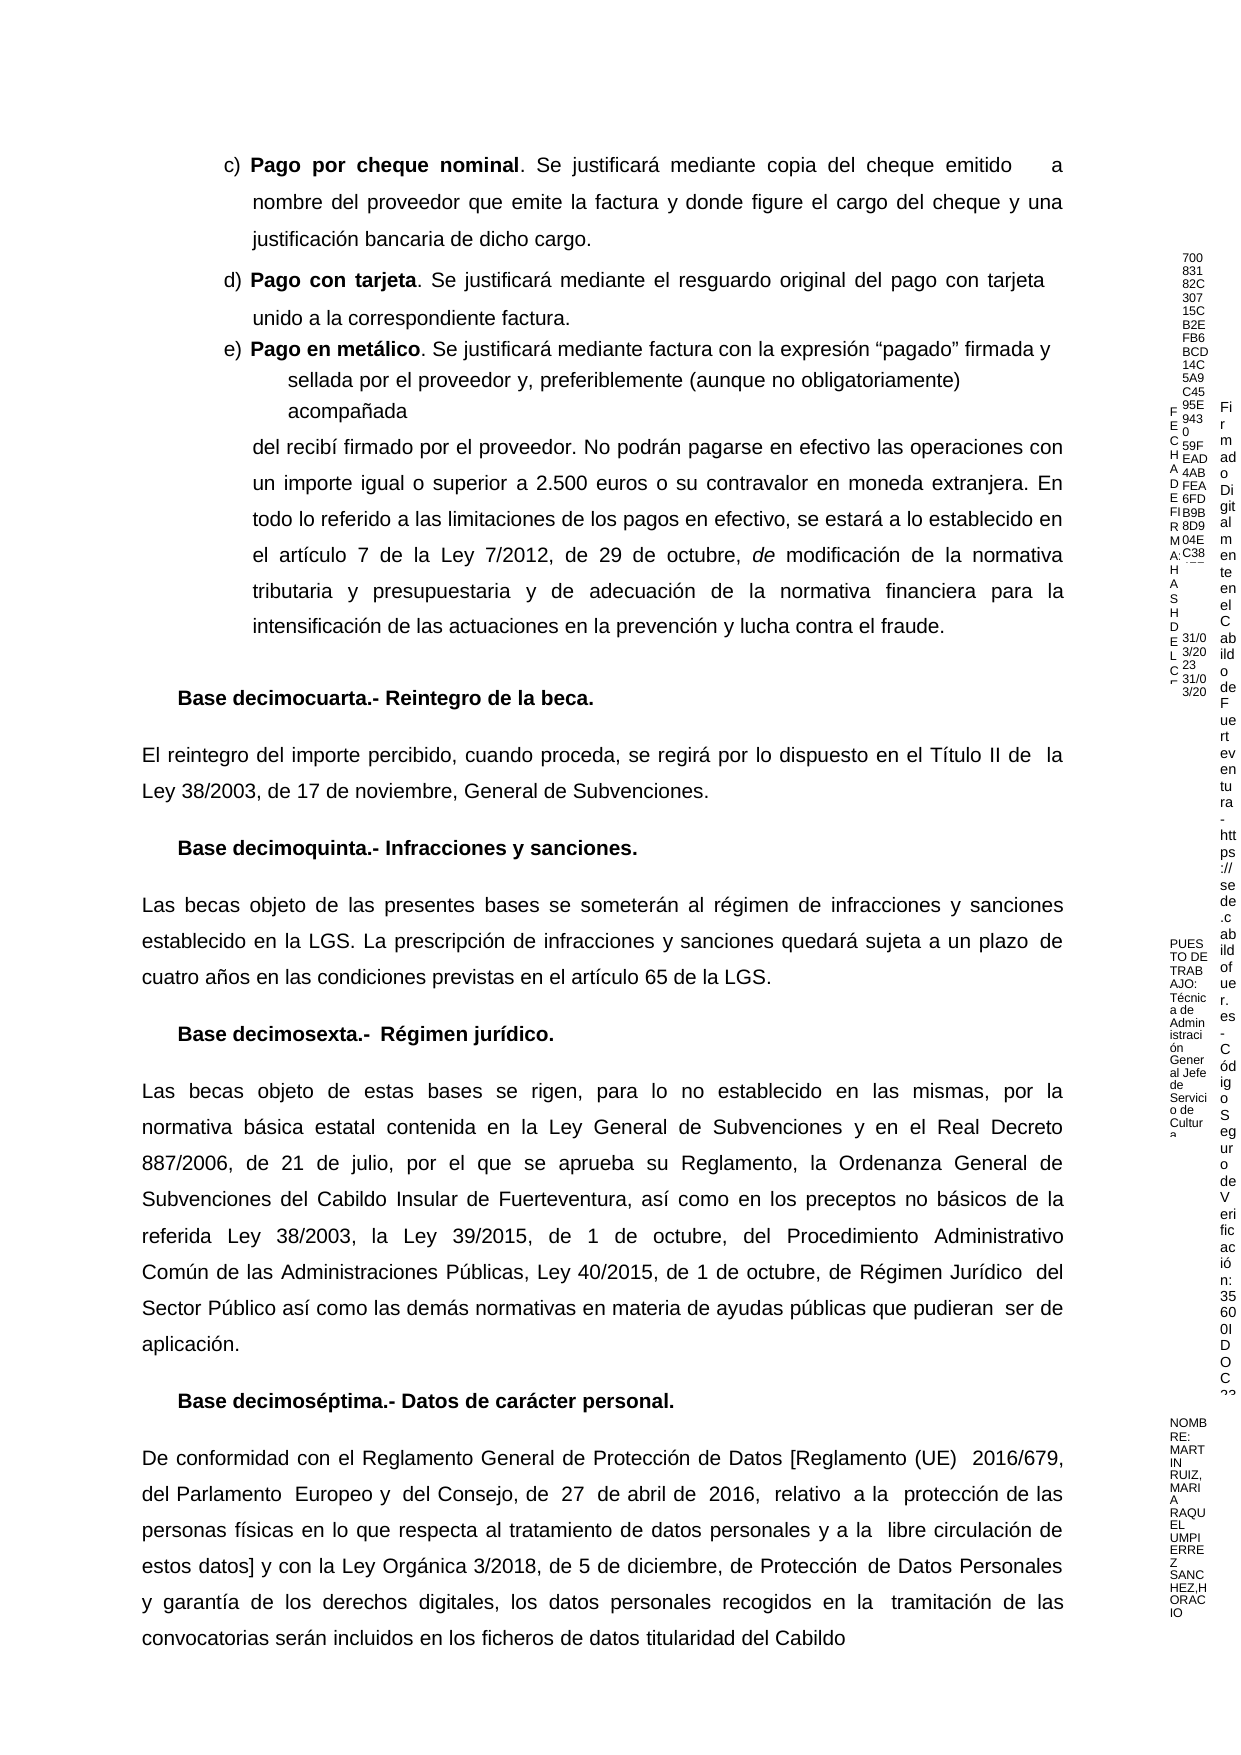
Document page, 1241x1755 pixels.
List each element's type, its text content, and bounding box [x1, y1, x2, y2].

text del recibí firmado por el proveedor. No podrán pagarse en efectivo las operaciones con un importe igual o superior a 2.500 euros o su contravalor en moneda extranjera. En todo lo referido a las limitaciones de los pagos en efectivo, se estará a lo establecido en el artículo 7 de la Ley 7/2012, de 29 de octubre, de modificación de la normativa tributaria y presupuestaria y de adecuación de la normativa financiera para la intensificación de las actuaciones en la prevención y lucha contra el fraude. [252, 435, 1064, 638]
text 31/03/2023 [1182, 672, 1209, 699]
text PUESTO DE TRABAJO: [1169, 938, 1209, 991]
text unido a la correspondiente factura. [252, 305, 1180, 329]
text NOMBRE: [1169, 1417, 1209, 1444]
list FECHA DE FIRMA: HASH DEL CERTIFICADO: [1169, 404, 1184, 684]
list Pago con tarjeta. Se justificará mediante el resguardo original del pago con tarjeta [223, 262, 1180, 294]
text 31/03/2023 [1182, 632, 1209, 672]
text Las becas objeto de estas bases se rigen, para lo no establecido en las mismas, por la normativa básica estatal contenida en la Ley General de Subvenciones y en el Real Decreto 887/2006, de 21 de julio, por el que se aprueba su Reglamento, la Ordenanza General de Subvenciones del Cabildo Insular de Fuerteventura, así como en los preceptos no básicos de la referida Ley 38/2003, la Ley 39/2015, de 1 de octubre, del Procedimiento Administrativo Común de las Administraciones Públicas, Ley 40/2015, de 1 de octubre, de Régimen Jurídico del Sector Público así como las demás normativas en materia de ayudas públicas que pudieran ser de aplicación. [142, 1079, 1064, 1356]
text Las becas objeto de las presentes bases se someterán al régimen de infracciones y sanciones establecido en la LGS. La prescripción de infracciones y sanciones quedará sujeta a un plazo de cuatro años en las condiciones previstas en el artículo 65 de la LGS. [142, 893, 1064, 989]
text nombre del proveedor que emite la factura y donde figure el cargo del cheque y una justificación bancaria de dicho cargo. [252, 190, 1064, 250]
text 59FEAD4ABFEA6FDB9B8D904EC384FF03E228B38D [1182, 439, 1209, 562]
list Pago por cheque nominal. Se justificará mediante copia del cheque emitido a [223, 148, 1241, 179]
text El reintegro del importe percibido, cuando proceda, se regirá por lo dispuesto en el Título II de la Ley 38/2003, de 17 de noviembre, General de Subvenciones. [142, 743, 1064, 803]
list Pago en metálico. Se justificará mediante factura con la expresión “pagado” firmada y sellada por el proveedor y, preferiblemente (aunque no obligatoriamente) acompañada [223, 336, 1064, 423]
subtitle Base decimoséptima.- Datos de carácter personal. [177, 1389, 1241, 1413]
subtitle Base decimocuarta.- Reintegro de la beca. [177, 686, 1218, 710]
text 70083182C30715CB2EFB6BCD14C5A9C4595E9430 [1182, 251, 1209, 439]
text [1209, 305, 1241, 329]
text MARTIN RUIZ,MARIA RAQUEL UMPIERREZ SANCHEZ,HORACIO [1169, 1445, 1207, 1620]
list Firmado Digitalmente en el Cabildo de Fuerteventura - https://sede.cabildofuer.es - Código Seguro de Verificación: 35600IDOC23F32D5B2DB75264DAC [1220, 399, 1237, 1394]
text Técnica de Administración General Jefe de Servicio de Cultura [1169, 992, 1207, 1136]
text De conformidad con el Reglamento General de Protección de Datos [Reglamento (UE) 2016/679, del Parlamento Europeo y del Consejo, de 27 de abril de 2016, relativo a la protección de las personas físicas en lo que respecta al tratamiento de datos personales y a la libre circulación de estos datos] y con la Ley Orgánica 3/2018, de 5 de diciembre, de Protección de Datos Personales y garantía de los derechos digitales, los datos personales recogidos en la tramitación de las convocatorias serán incluidos en los ficheros de datos titularidad del Cabildo [142, 1446, 1064, 1649]
subtitle Base decimoquinta.- Infracciones y sanciones. [177, 836, 1218, 860]
subtitle Base decimosexta.- Régimen jurídico. [177, 1022, 1167, 1046]
